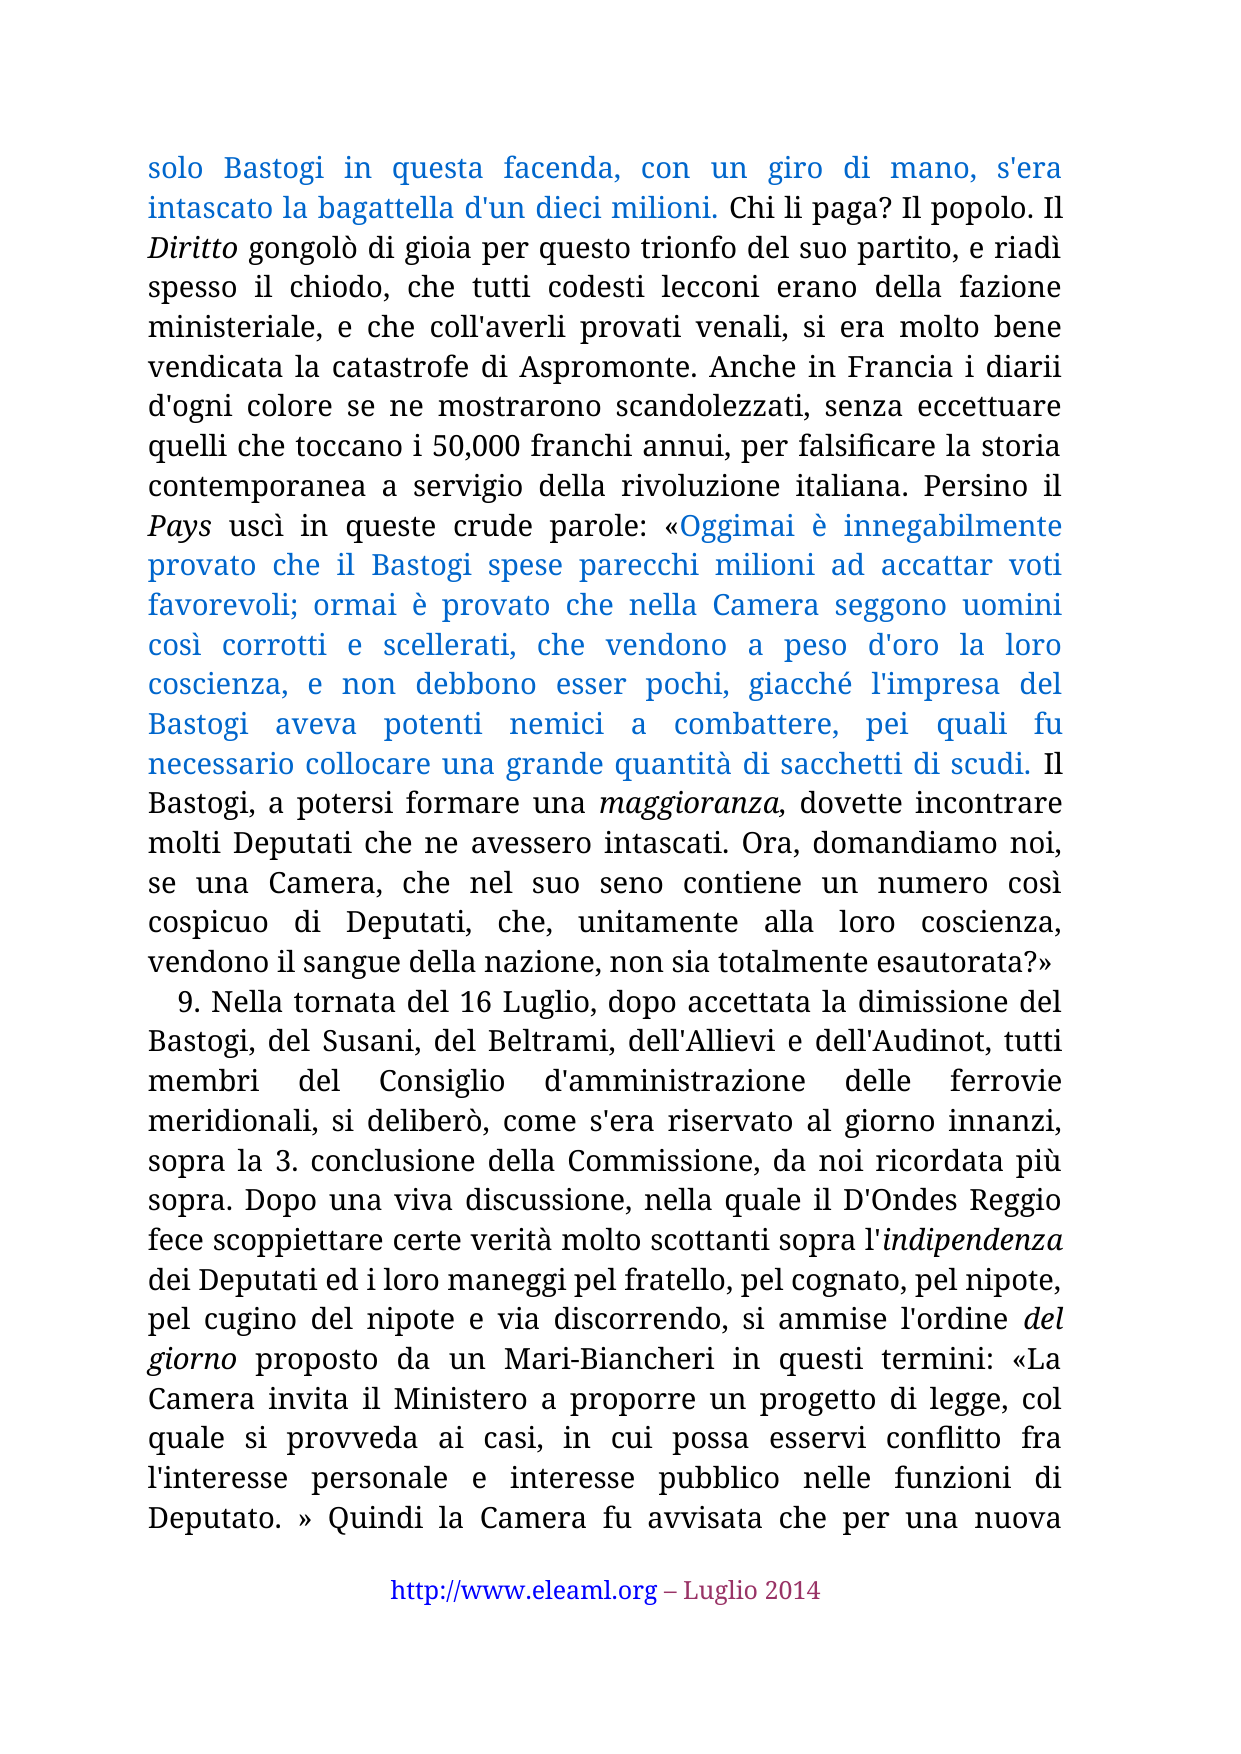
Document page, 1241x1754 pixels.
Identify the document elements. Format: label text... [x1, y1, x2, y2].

text 9. Nella tornata del 16 Luglio, dopo accettata la dimissione del Bastogi, del Susani, del Beltrami, dell'Allievi e dell'Audinot, tutti membri del Consiglio d'amministrazione delle ferrovie meridionali, si deliberò, come s'era riservato al giorno innanzi, sopra la 3. conclusione della Commissione, da noi ricordata più sopra. Dopo una viva discussione, nella quale il D'Ondes Reggio fece scoppiettare certe verità molto scottanti sopra l'indipendenza dei Deputati ed i loro maneggi pel fratello, pel cognato, pel nipote, pel cugino del nipote e via discorrendo, si ammise l'ordine del giorno proposto da un Mari-Biancheri in questi termini: «La Camera invita il Ministero a proporre un progetto di legge, col quale si provveda ai casi, in cui possa esservi conflitto fra l'interesse personale e interesse pubblico nelle funzioni di Deputato. » Quindi la Camera fu avvisata che per una nuova [148, 981, 1063, 1537]
text solo Bastogi in questa facenda, con un giro di mano, s'era intascato la bagattella d'un dieci milioni. Chi li paga? Il popolo. Il Diritto gongolò di gioia per questo trionfo del suo partito, e riadì spesso il chiodo, che tutti codesti lecconi erano della fazione ministeriale, e che coll'averli provati venali, si era molto bene vendicata la catastrofe di Aspromonte. Anche in Francia i diarii d'ogni colore se ne mostrarono scandolezzati, senza eccettuare quelli che toccano i 50,000 franchi annui, per falsificare la storia contemporanea a servigio della rivoluzione italiana. Persino il Pays uscì in queste crude parole: «Oggimai è innegabilmente provato che il Bastogi spese parecchi milioni ad accattar voti favorevoli; ormai è provato che nella Camera seggono uomini così corrotti e scellerati, che vendono a peso d'oro la loro coscienza, e non debbono esser pochi, giacché l'impresa del Bastogi aveva potenti nemici a combattere, pei quali fu necessario collocare una grande quantità di sacchetti di scudi. Il Bastogi, a potersi formare una maggioranza, dovette incontrare molti Deputati che ne avessero intascati. Ora, domandiamo noi, se una Camera, che nel suo seno contiene un numero così cospicuo di Deputati, che, unitamente alla loro coscienza, vendono il sangue della nazione, non sia totalmente esautorata?» [148, 148, 1063, 981]
